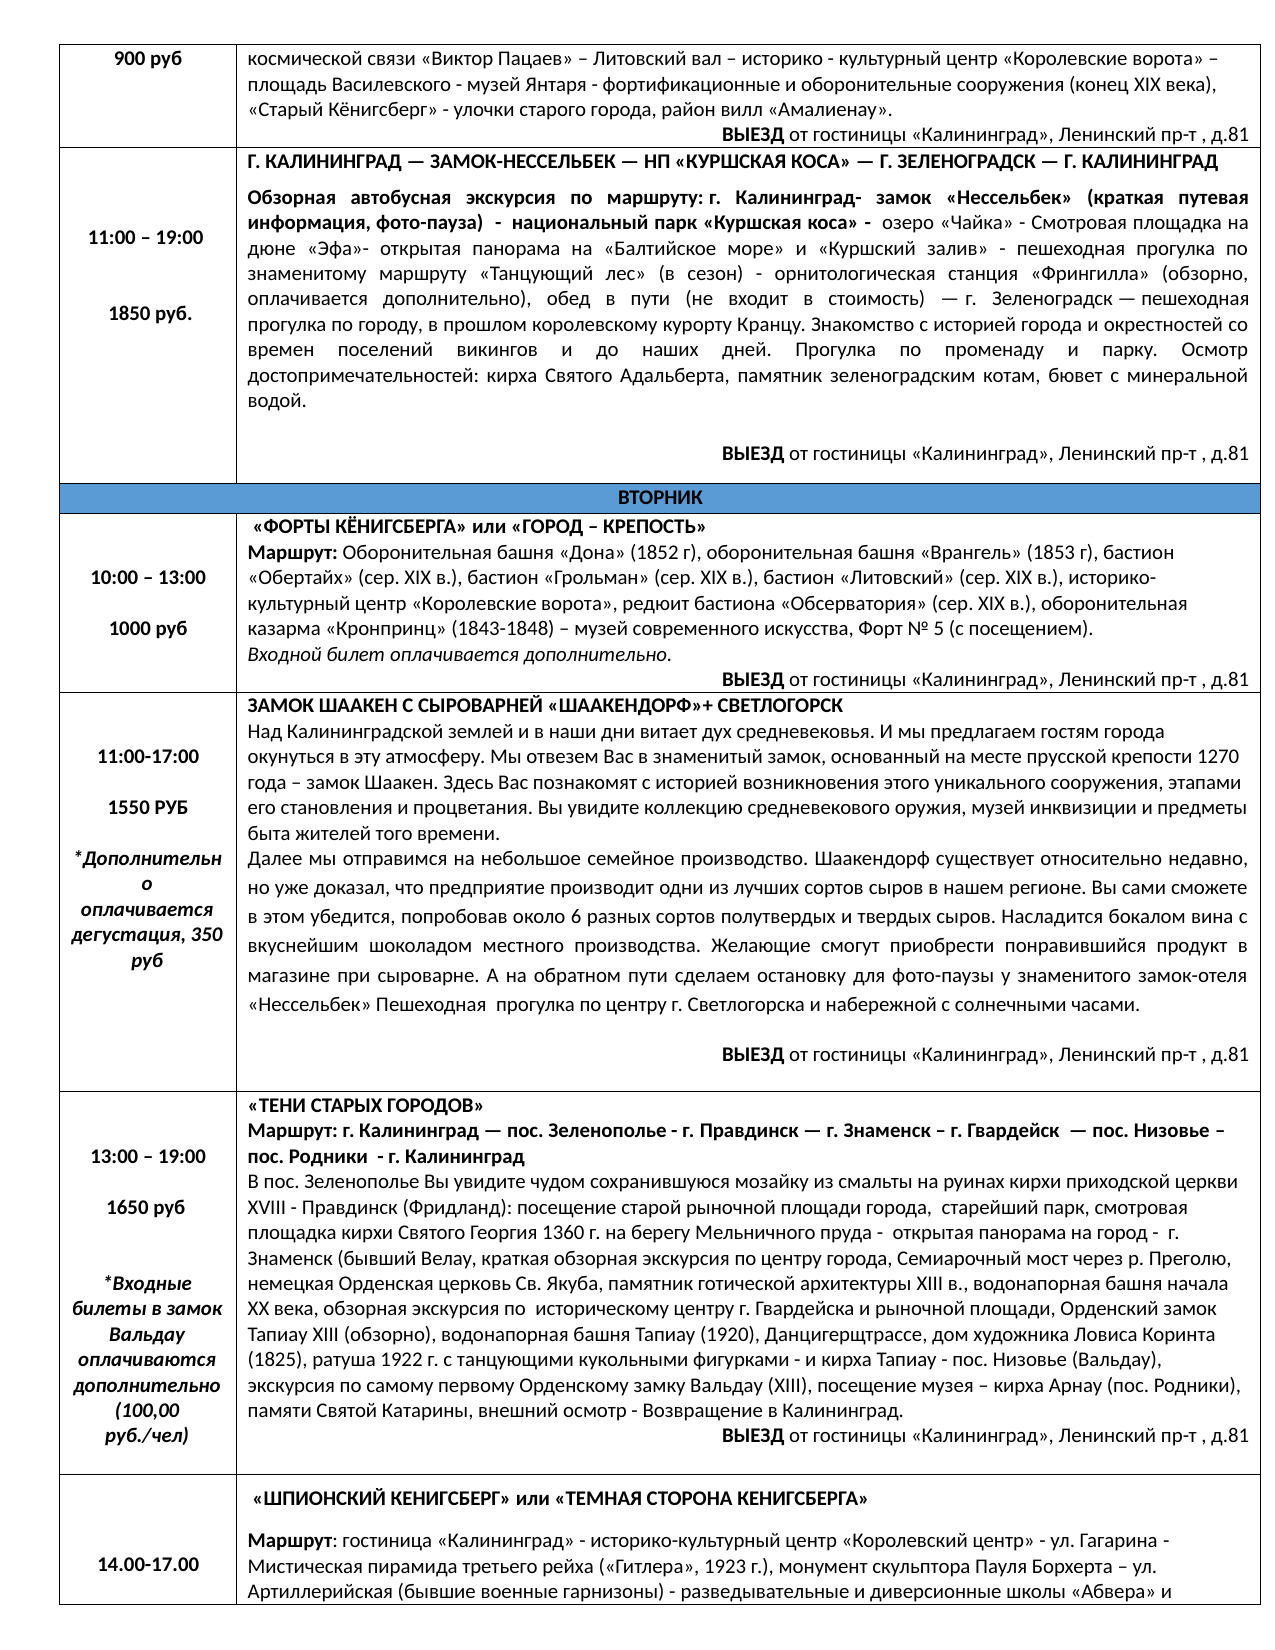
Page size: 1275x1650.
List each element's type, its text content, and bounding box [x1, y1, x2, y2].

table_cell [55, 1474, 59, 1604]
table_cell ВТОРНИК [60, 484, 1260, 513]
table_cell [1261, 1474, 1275, 1604]
table_cell [1261, 1091, 1275, 1473]
table_cell космической связи «Виктор Пацаев» – Литовский вал – историко - культурный центр «Королевские ворота» – площадь Василевского - музей Янтаря - фортификационные и оборонительные сооружения (конец XIX века), «Старый Кёнигсберг» - улочки старого города, район вилл «Амалиенау». ВЫЕЗД от гостиницы «Калининград», Ленинский пр-т , д.81 [237, 45, 1260, 147]
table_cell «ТЕНИ СТАРЫХ ГОРОДОВ» Маршрут: г. Калининград — пос. Зеленополье - г. Правдинск — г. Знаменск – г. Гвардейск — пос. Низовье – пос. Родники - г. Калининград В пос. Зеленополье Вы увидите чудом сохранившуюся мозайку из смальты на руинах кирхи приходской церкви XVIII - Правдинск (Фридланд): посещение старой рыночной площади города, старейший парк, смотровая площадка кирхи Святого Георгия 1360 г. на берегу Мельничного пруда - открытая панорама на город - г. Знаменск (бывший Велау, краткая обзорная экскурсия по центру города, Семиарочный мост через р. Преголю, немецкая Орденская церковь Св. Якуба, памятник готической архитектуры XIII в., водонапорная башня начала XX века, обзорная экскурсия по историческому центру г. Гвардейска и рыночной площади, Орденский замок Тапиау XIII (обзорно), водонапорная башня Тапиау (1920), Данцигерщтрассе, дом художника Ловиса Коринта (1825), ратуша 1922 г. с танцующими кукольными фигурками - и кирха Тапиау - пос. Низовье (Вальдау), экскурсия по самому первому Орденскому замку Вальдау (XIII), посещение музея – кирха Арнау (пос. Родники), памяти Святой Катарины, внешний осмотр - Возвращение в Калининград. ВЫЕЗД от гостиницы «Калининград», Ленинский пр-т , д.81 [237, 1092, 1260, 1473]
table_cell 900 руб [60, 45, 236, 147]
table_cell 11:00-17:00 1550 РУБ *Дополнительно оплачивается дегустация, 350 руб [60, 693, 236, 1091]
table_cell «ШПИОНСКИЙ КЕНИГСБЕРГ» или «ТЕМНАЯ СТОРОНА КЕНИГСБЕРГА» Маршрут: гостиница «Калининград» - историко-культурный центр «Королевский центр» - ул. Гагарина -Мистическая пирамида третьего рейха («Гитлера», 1923 г.), монумент скульптора Пауля Борхерта – ул. Артиллерийская (бывшие военные гарнизоны) - разведывательные и диверсионные школы «Абвера» и [237, 1475, 1260, 1604]
table_cell [1261, 692, 1275, 1091]
table_cell [55, 483, 59, 513]
table_cell Г. КАЛИНИНГРАД — ЗАМОК-НЕССЕЛЬБЕК — НП «КУРШСКАЯ КОСА» — Г. ЗЕЛЕНОГРАДСК — Г. КАЛИНИНГРАД Обзорная автобусная экскурсия по маршруту: г. Калининград- замок «Нессельбек» (краткая путевая информация, фото-пауза) - национальный парк «Куршская коса» - озеро «Чайка» - Смотровая площадка на дюне «Эфа»- открытая панорама на «Балтийское море» и «Куршский залив» - пешеходная прогулка по знаменитому маршруту «Танцующий лес» (в сезон) - орнитологическая станция «Фрингилла» (обзорно, оплачивается дополнительно), обед в пути (не входит в стоимость) — г. Зеленоградск — пешеходная прогулка по городу, в прошлом королевскому курорту Кранцу. Знакомство с историей города и окрестностей со времен поселений викингов и до наших дней. Прогулка по променаду и парку. Осмотр достопримечательностей: кирха Святого Адальберта, памятник зеленоградским котам, бювет с минеральной водой. ВЫЕЗД от гостиницы «Калининград», Ленинский пр-т , д.81 [237, 148, 1260, 483]
table_cell ЗАМОК ШААКЕН С СЫРОВАРНЕЙ «ШААКЕНДОРФ»+ СВЕТЛОГОРСК Над Калининградской землей и в наши дни витает дух средневековья. И мы предлагаем гостям города окунуться в эту атмосферу. Мы отвезем Вас в знаменитый замок, основанный на месте прусской крепости 1270 года – замок Шаакен. Здесь Вас познакомят с историей возникновения этого уникального сооружения, этапами его становления и процветания. Вы увидите коллекцию средневекового оружия, музей инквизиции и предметы быта жителей того времени. Далее мы отправимся на небольшое семейное производство. Шаакендорф существует относительно недавно, но уже доказал, что предприятие производит одни из лучших сортов сыров в нашем регионе. Вы сами сможете в этом убедится, попробовав около 6 разных сортов полутвердых и твердых сыров. Насладится бокалом вина с вкуснейшим шоколадом местного производства. Желающие смогут приобрести понравившийся продукт в магазине при сыроварне. А на обратном пути сделаем остановку для фото-паузы у знаменитого замок-отеля «Нессельбек» Пешеходная прогулка по центру г. Светлогорска и набережной с солнечными часами. ВЫЕЗД от гостиницы «Калининград», Ленинский пр-т , д.81 [237, 693, 1260, 1091]
table_cell 14.00-17.00 [60, 1475, 236, 1604]
table_cell «ФОРТЫ КЁНИГСБЕРГА» или «ГОРОД – КРЕПОСТЬ» Маршрут: Оборонительная башня «Дона» (1852 г), оборонительная башня «Врангель» (1853 г), бастион «Обертайх» (сер. XIX в.), бастион «Грольман» (сер. XIX в.), бастион «Литовский» (сер. XIX в.), историко-культурный центр «Королевские ворота», редюит бастиона «Обсерватория» (сер. XIX в.), оборонительная казарма «Кронпринц» (1843-1848) – музей современного искусства, Форт № 5 (с посещением). Входной билет оплачивается дополнительно. ВЫЕЗД от гостиницы «Калининград», Ленинский пр-т , д.81 [237, 514, 1260, 692]
table_cell [1261, 147, 1275, 483]
table_cell [55, 44, 59, 147]
table_cell [55, 147, 59, 483]
table_cell [1261, 44, 1275, 147]
table_cell 13:00 – 19:00 1650 руб *Входные билеты в замок Вальдау оплачиваются дополнительно (100,00 руб./чел) [60, 1092, 236, 1473]
table_cell [55, 1091, 59, 1473]
table_cell [55, 692, 59, 1091]
table_cell 10:00 – 13:00 1000 руб [60, 514, 236, 692]
table_cell [55, 513, 59, 692]
table_cell [1261, 483, 1275, 513]
table_cell [1261, 513, 1275, 692]
table_cell 11:00 – 19:00 1850 руб. [60, 148, 236, 483]
